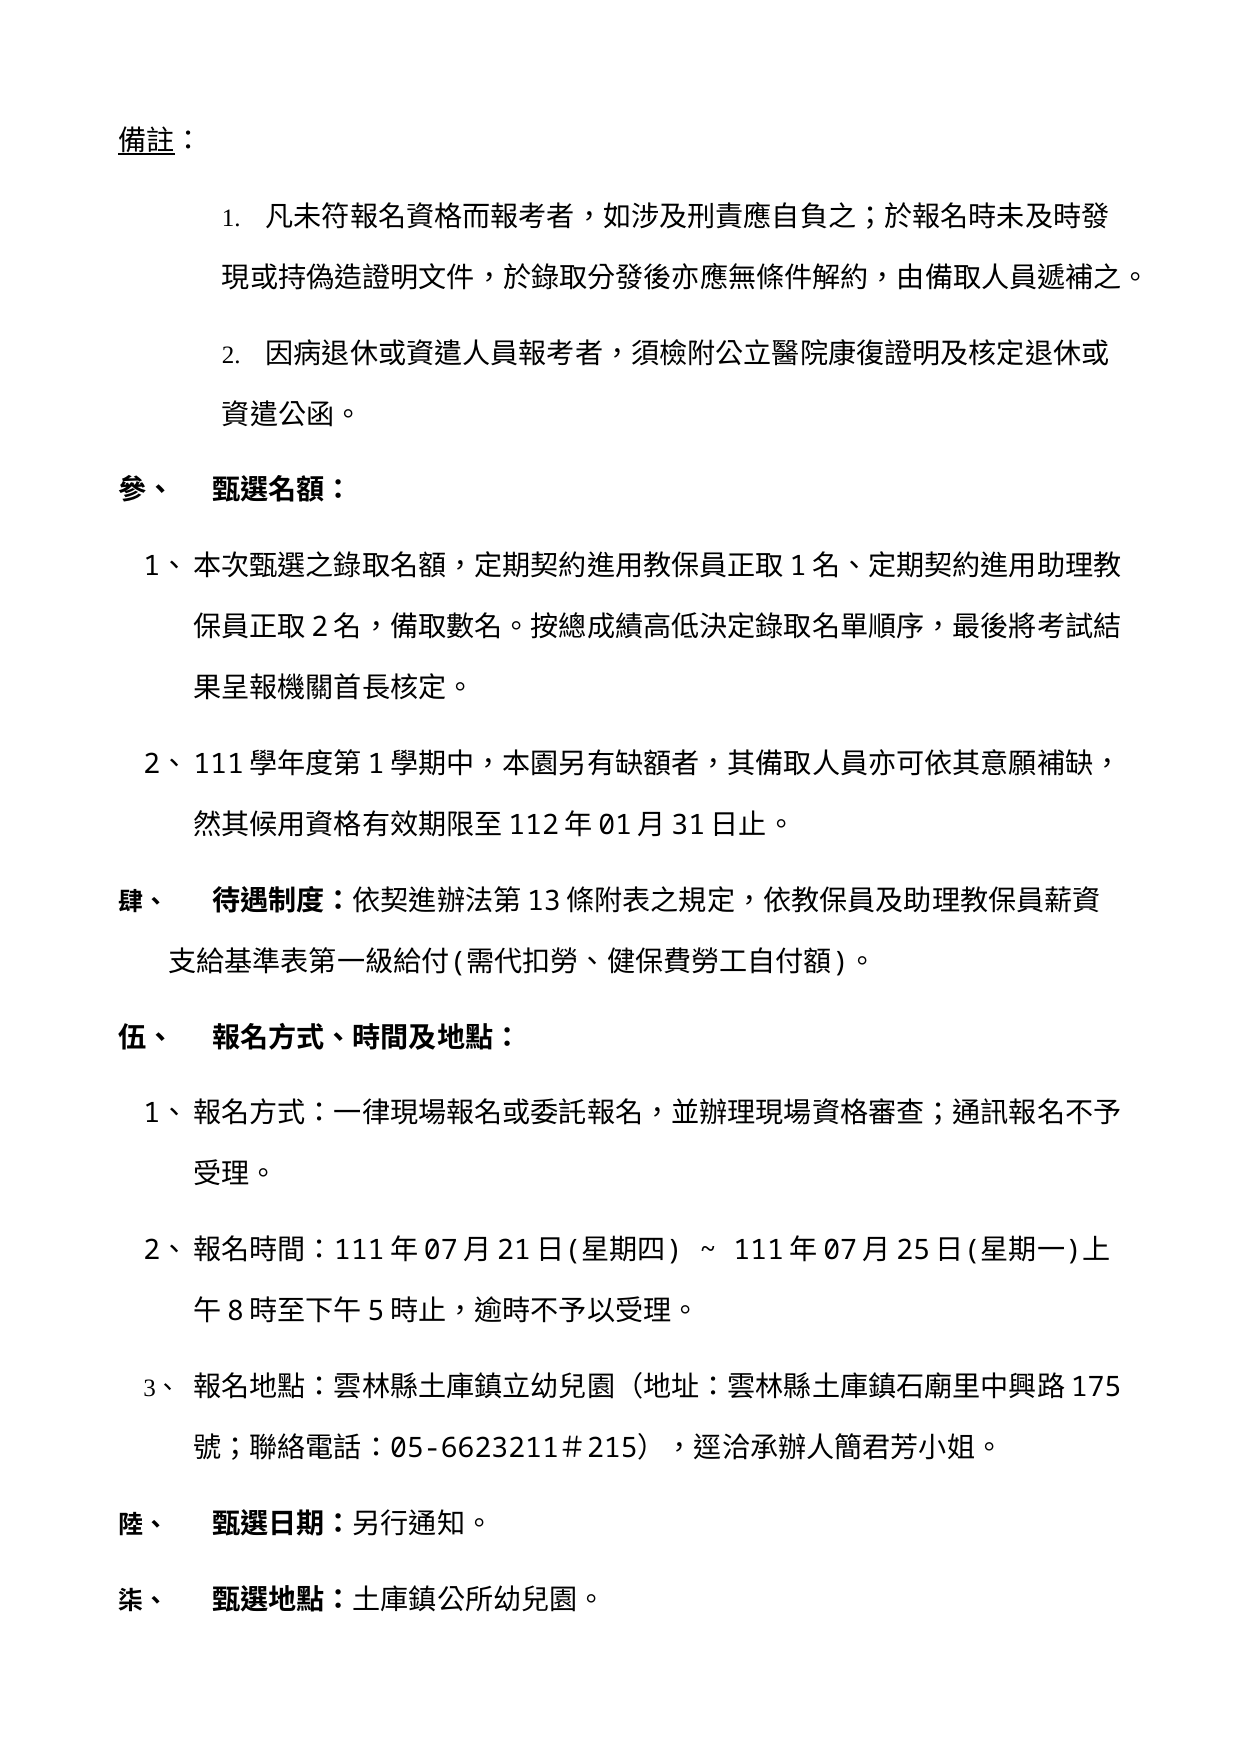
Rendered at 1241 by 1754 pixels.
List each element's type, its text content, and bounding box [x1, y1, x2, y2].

text 備註： [118, 118, 1122, 159]
list 甄選日期：另行通知。 [118, 1501, 1122, 1542]
list 報名方式：一律現場報名或委託報名，並辦理現場資格審查；通訊報名不予受理。 [143, 1090, 1122, 1192]
list 甄選名額： [118, 467, 1122, 508]
list 報名地點：雲林縣土庫鎮立幼兒園（地址：雲林縣土庫鎮石廟里中興路175號；聯絡電話：05-6623211＃215），逕洽承辦人簡君芳小姐。 [143, 1364, 1122, 1466]
list 因病退休或資遣人員報考者，須檢附公立醫院康復證明及核定退休或資遣公函。 [222, 330, 1122, 432]
list 待遇制度：依契進辦法第13條附表之規定，依教保員及助理教保員薪資支給基準表第一級給付(需代扣勞、健保費勞工自付額)。 [118, 878, 1122, 979]
list 凡未符報名資格而報考者，如涉及刑責應自負之；於報名時未及時發現或持偽造證明文件，於錄取分發後亦應無條件解約，由備取人員遞補之。 [222, 194, 1122, 296]
list 本次甄選之錄取名額，定期契約進用教保員正取1名、定期契約進用助理教保員正取2名，備取數名。按總成績高低決定錄取名單順序，最後將考試結果呈報機關首長核定。 [143, 543, 1122, 706]
list 報名時間：111年07月21日(星期四) ~ 111年07月25日(星期一)上午8時至下午5時止，逾時不予以受理。 [143, 1227, 1122, 1329]
list 報名方式、時間及地點： [118, 1014, 1122, 1055]
list 111學年度第1學期中，本園另有缺額者，其備取人員亦可依其意願補缺，然其候用資格有效期限至112年01月31日止。 [143, 741, 1122, 843]
list 甄選地點：土庫鎮公所幼兒園。 [118, 1577, 1122, 1617]
